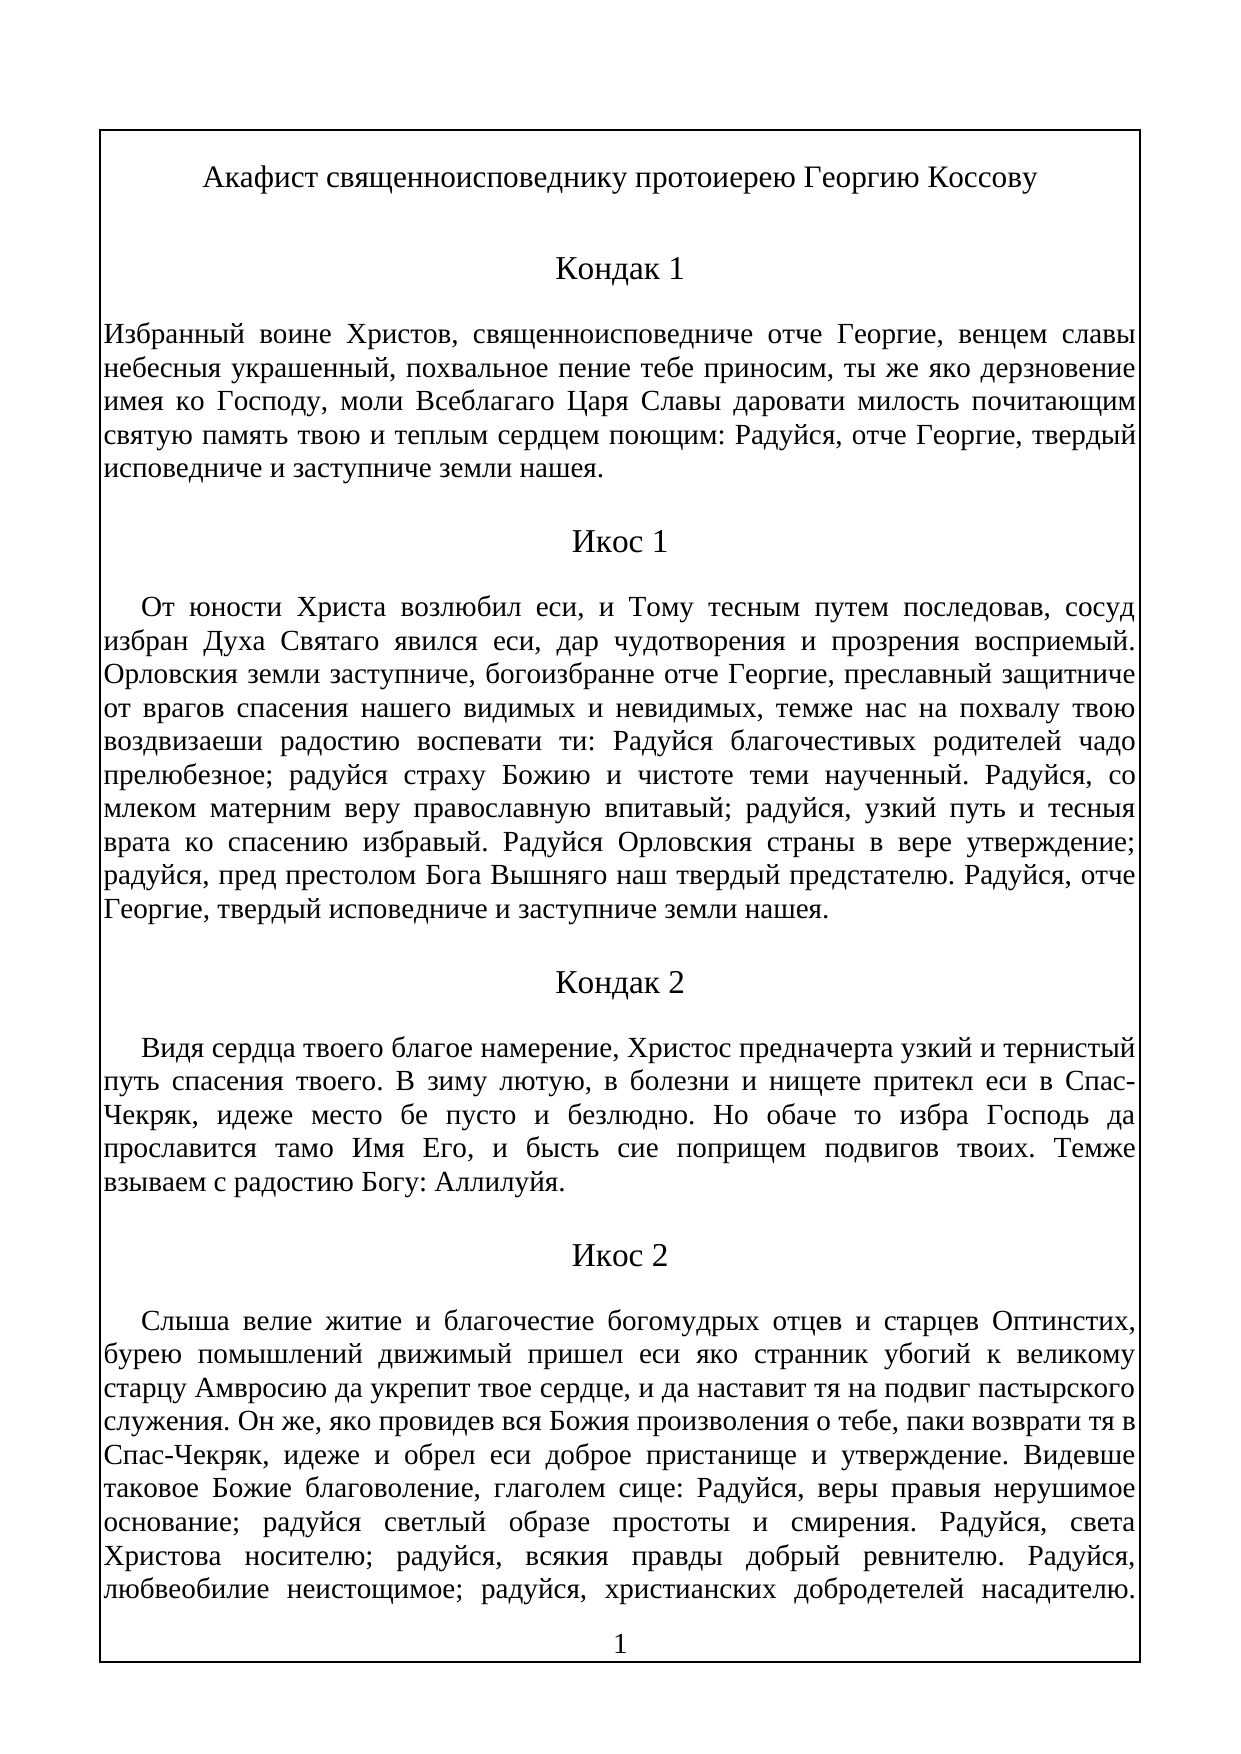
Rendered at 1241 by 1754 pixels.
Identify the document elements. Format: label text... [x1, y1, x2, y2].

subtitle Кондак 2 [103, 962, 1137, 1000]
text Видя сердца твоего благое намерение, Христос предначерта узкий и тернистый путь спасения твоего. В зиму лютую, в болезни и нищете притекл еси в Спас-Чекряк, идеже место бе пусто и безлюдно. Но обаче то избра Господь да прославится тамо Имя Его, и бысть сие поприщем подвигов твоих. Темже взываем с радостию Богу: Аллилуйя. [103, 1030, 1137, 1198]
text От юности Христа возлюбил еси, и Тому тесным путем последовав, сосуд избран Духа Святаго явился еси, дар чудотворения и прозрения восприемый. Орловския земли заступниче, богоизбранне отче Георгие, преславный защитниче от врагов спасения нашего видимых и невидимых, темже нас на похвалу твою воздвизаеши радостию воспевати ти: Радуйся благочестивых родителей чадо прелюбезное; радуйся страху Божию и чистоте теми наученный. Радуйся, со млеком матерним веру православную впитавый; радуйся, узкий путь и тесныя врата ко спасению избравый. Радуйся Орловския страны в вере утверждение; радуйся, пред престолом Бога Вышняго наш твердый предстателю. Радуйся, отче Георгие, твердый исповедниче и заступниче земли нашея. [103, 589, 1137, 924]
subtitle Икос 2 [103, 1235, 1137, 1273]
subtitle Икос 1 [103, 521, 1137, 560]
subtitle Акафист священноисповеднику протоиерею Георгию Коссову [103, 158, 1137, 194]
text Избранный воине Христов, священноисповедниче отче Георгие, венцем славы небесныя украшенный, похвальное пение тебе приносим, ты же яко дерзновение имея ко Господу, моли Всеблагаго Царя Славы даровати милость почитающим святую память твою и теплым сердцем поющим: Радуйся, отче Георгие, твердый исповедниче и заступниче земли нашея. [103, 316, 1137, 484]
text Слыша велие житие и благочестие богомудрых отцев и старцев Оптинстих, бурею помышлений движимый пришел еси яко странник убогий к великому старцу Амвросию да укрепит твое сердце, и да наставит тя на подвиг пастырского служения. Он же, яко провидев вся Божия произволения о тебе, паки возврати тя в Спас-Чекряк, идеже и обрел еси доброе пристанище и утверждение. Видевше таковое Божие благоволение, глаголем сице: Радуйся, веры правыя нерушимое основание; радуйся светлый образе простоты и смирения. Радуйся, света Христова носителю; радуйся, всякия правды добрый ревнителю. Радуйся, любвеобилие неистощимое; радуйся, христианских добродетелей насадителю. [103, 1303, 1137, 1605]
subtitle Кондак 1 [103, 248, 1137, 287]
